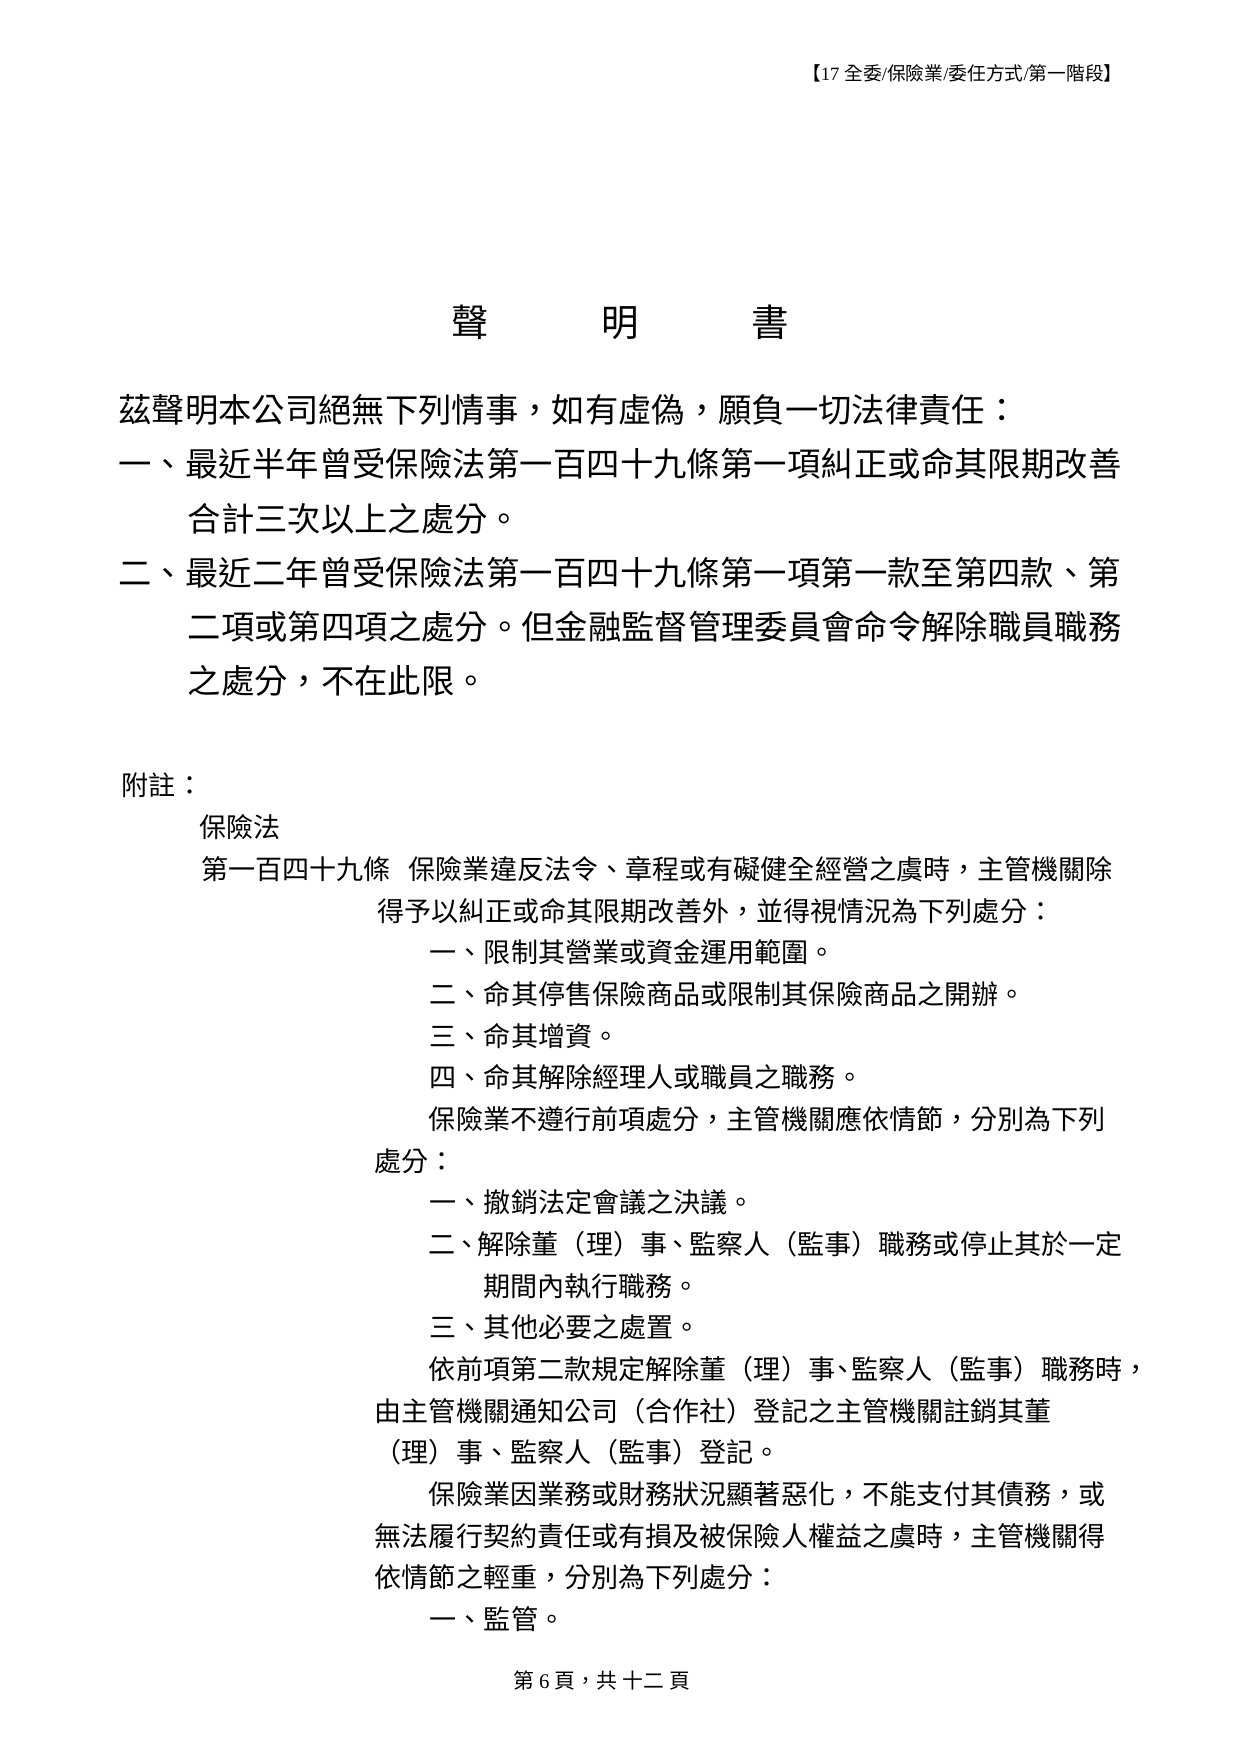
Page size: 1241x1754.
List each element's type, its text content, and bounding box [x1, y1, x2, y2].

text 保險法 [118, 804, 1122, 846]
text 茲聲明本公司絕無下列情事，如有虛偽，願負一切法律責任： [118, 379, 1122, 433]
text 保險業因業務或財務狀況顯著惡化，不能支付其債務，或無法履行契約責任或有損及被保險人權益之虞時，主管機關得依情節之輕重，分別為下列處分： [374, 1471, 1122, 1596]
text 第一百四十九條 保險業違反法令、章程或有礙健全經營之虞時，主管機關除得予以糾正或命其限期改善外，並得視情況為下列處分： [201, 846, 1122, 929]
text 三、其他必要之處置。 [118, 1304, 1122, 1346]
text 保險業不遵行前項處分，主管機關應依情節，分別為下列處分： [374, 1096, 1122, 1179]
text 二、最近二年曾受保險法第一百四十九條第一項第一款至第四款、第二項或第四項之處分。但金融監督管理委員會命令解除職員職務之處分，不在此限。 [118, 542, 1122, 704]
text 聲 明 書 [118, 306, 1122, 344]
text 一、限制其營業或資金運用範圍。 [118, 929, 1122, 971]
text 一、撤銷法定會議之決議。 [118, 1179, 1122, 1221]
text 依前項第二款規定解除董（理）事、監察人（監事）職務時，由主管機關通知公司（合作社）登記之主管機關註銷其董（理）事、監察人（監事）登記。 [374, 1346, 1122, 1471]
text 三、命其增資。 [118, 1013, 1122, 1054]
text 二、解除董（理）事、監察人（監事）職務或停止其於一定期間內執行職務。 [429, 1221, 1122, 1304]
text 一、監管。 [118, 1596, 1122, 1638]
text 一、最近半年曾受保險法第一百四十九條第一項糾正或命其限期改善合計三次以上之處分。 [118, 433, 1122, 542]
text 二、命其停售保險商品或限制其保險商品之開辦。 [118, 971, 1122, 1013]
text 附註： [122, 758, 1122, 804]
text 四、命其解除經理人或職員之職務。 [118, 1054, 1122, 1096]
